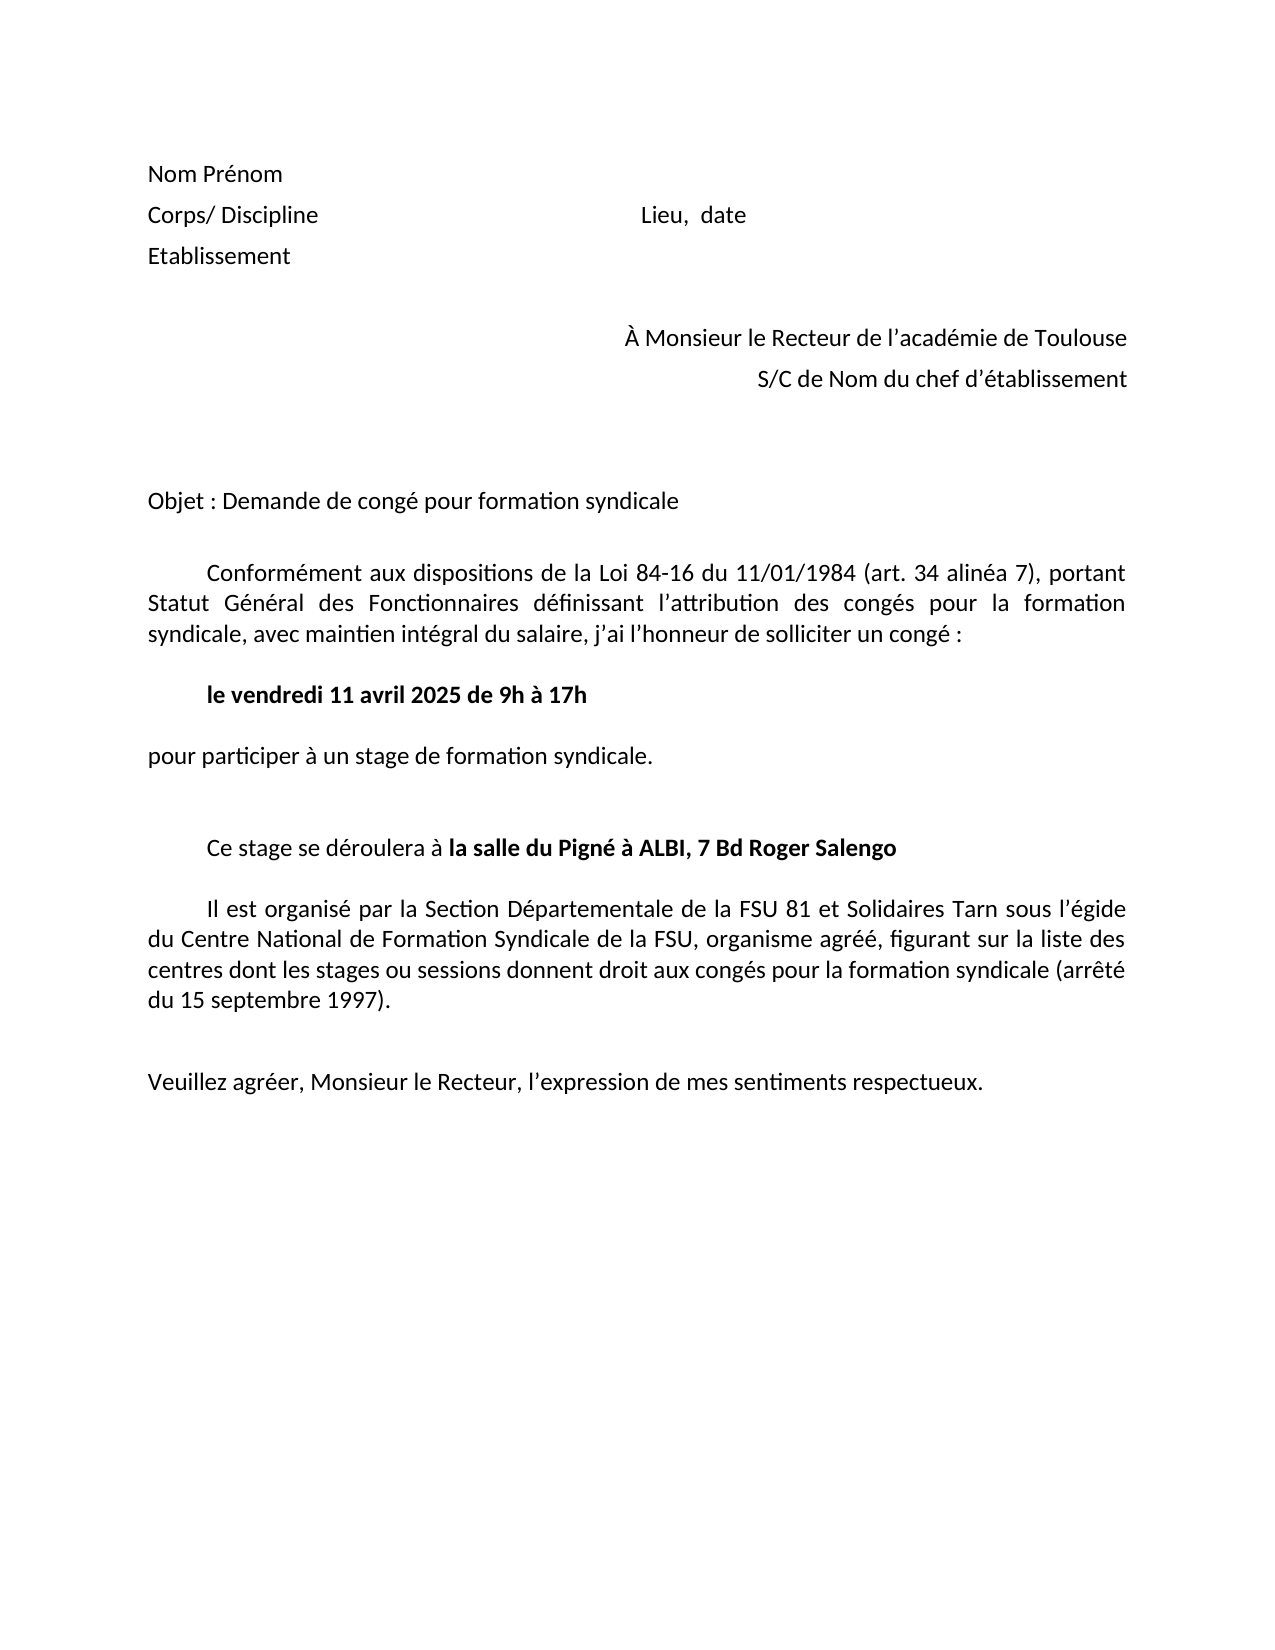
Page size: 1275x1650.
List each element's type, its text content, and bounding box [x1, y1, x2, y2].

text Etablissement [148, 240, 1127, 270]
text Veuillez agréer, Monsieur le Recteur, l’expression de mes sentiments respectueux. [148, 1066, 1127, 1097]
text S/C de Nom du chef d’établissement [148, 363, 1127, 393]
text Conformément aux dispositions de la Loi 84-16 du 11/01/1984 (art. 34 alinéa 7), portant Statut Général des Fonctionnaires définissant l’attribution des congés pour la formation syndicale, avec maintien intégral du salaire, j’ai l’honneur de solliciter un congé : [148, 557, 1127, 648]
text le vendredi 11 avril 2025 de 9h à 17h [148, 679, 1127, 709]
text Ce stage se déroulera à la salle du Pigné à ALBI, 7 Bd Roger Salengo [148, 832, 1127, 862]
text pour participer à un stage de formation syndicale. [148, 740, 1127, 771]
text À Monsieur le Recteur de l’académie de Toulouse [148, 322, 1127, 352]
text Objet : Demande de congé pour formation syndicale [148, 486, 1127, 516]
text Nom Prénom [148, 158, 1127, 188]
text Corps/ Discipline Lieu, date [148, 199, 1127, 229]
text Il est organisé par la Section Départementale de la FSU 81 et Solidaires Tarn sous l’égide du Centre National de Formation Syndicale de la FSU, organisme agréé, figurant sur la liste des centres dont les stages ou sessions donnent droit aux congés pour la formation syndicale (arrêté du 15 septembre 1997). [148, 893, 1127, 1015]
